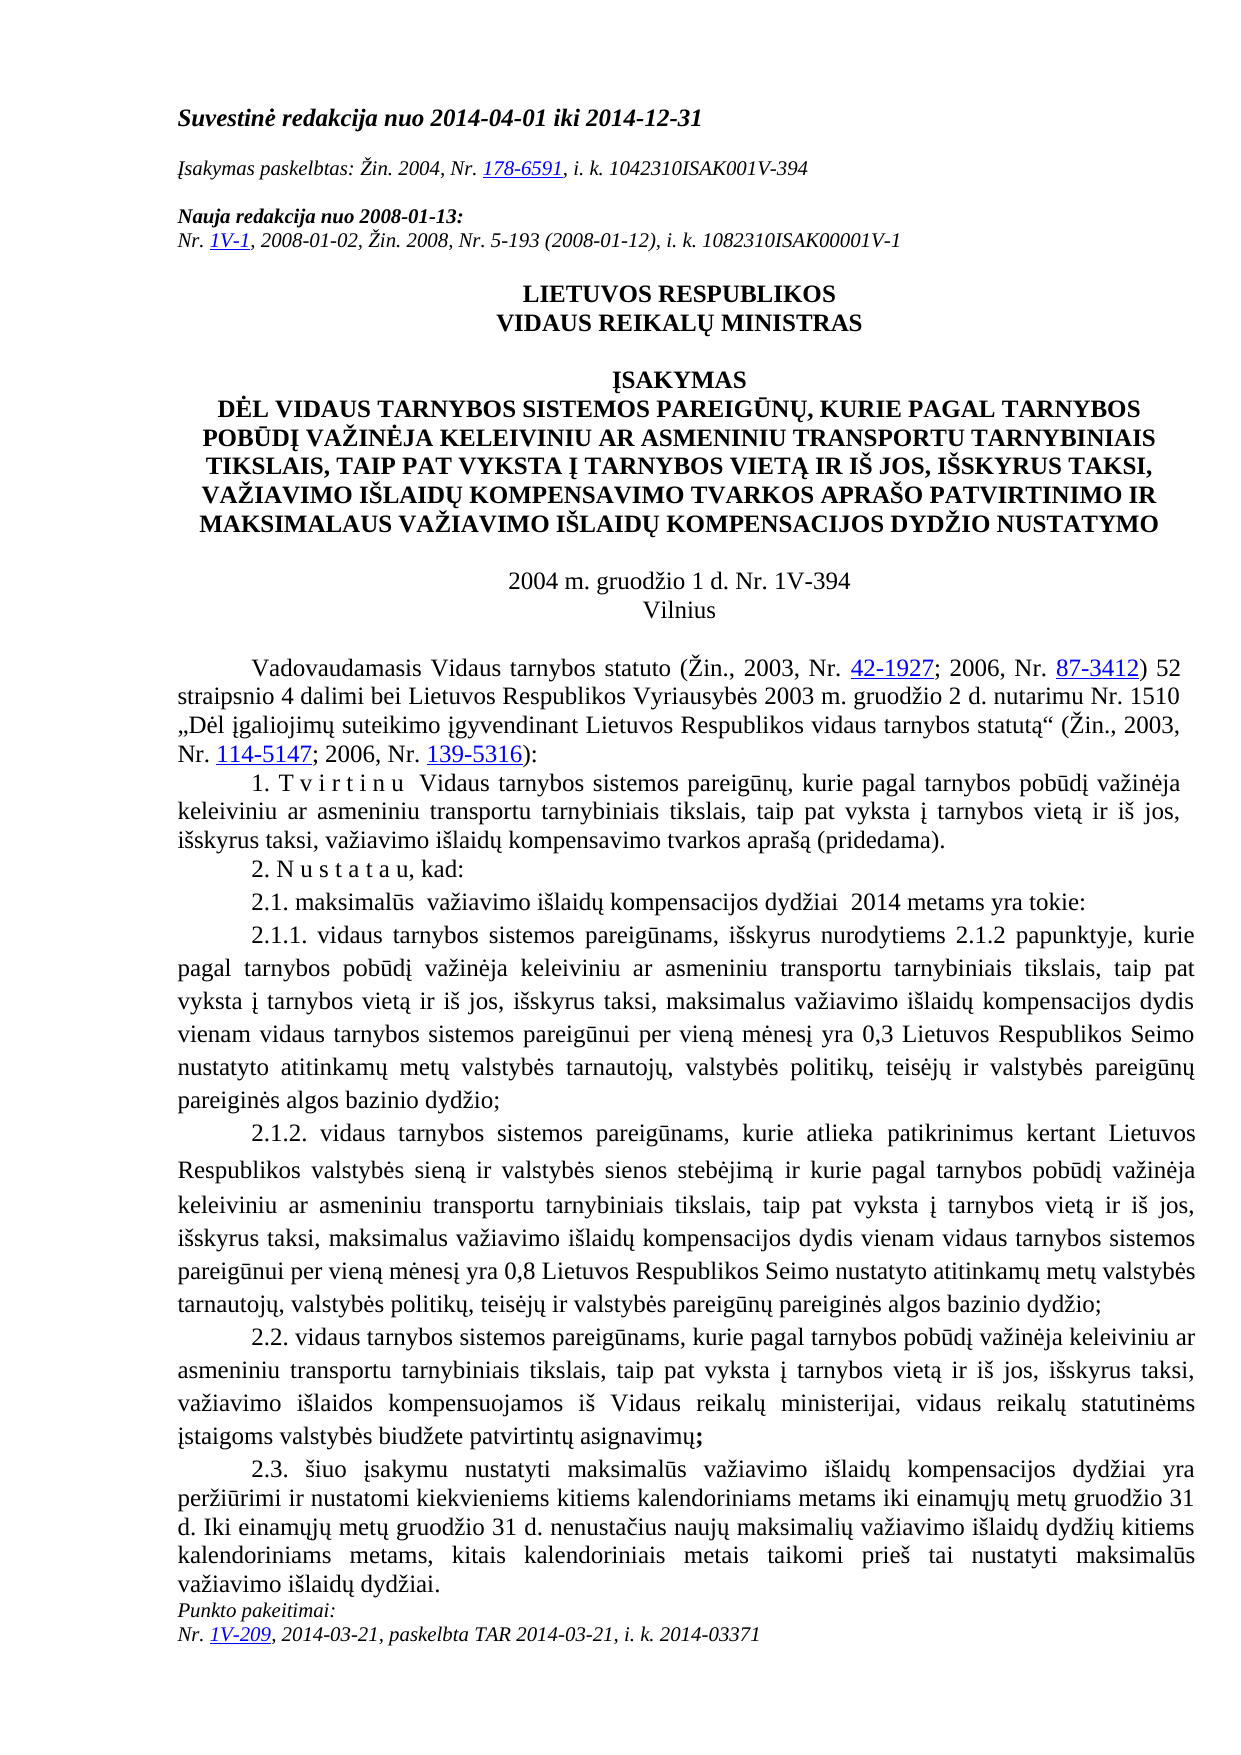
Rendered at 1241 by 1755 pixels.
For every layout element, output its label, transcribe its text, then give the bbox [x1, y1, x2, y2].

text ĮSAKYMAS [177, 365, 1181, 394]
text 2.1.1. vidaus tarnybos sistemos pareigūnams, išskyrus nurodytiems 2.1.2 papunktyje, kurie pagal tarnybos pobūdį važinėja keleiviniu ar asmeniniu transportu tarnybiniais tikslais, taip pat vyksta į tarnybos vietą ir iš jos, išskyrus taksi, maksimalus važiavimo išlaidų kompensacijos dydis vienam vidaus tarnybos sistemos pareigūnui per vieną mėnesį yra 0,3 Lietuvos Respublikos Seimo nustatyto atitinkamų metų valstybės tarnautojų, valstybės politikų, teisėjų ir valstybės pareigūnų pareiginės algos bazinio dydžio; [177, 920, 1196, 1114]
text LIETUVOS RESPUBLIKOS [177, 279, 1181, 308]
text Nauja redakcija nuo 2008-01-13: [177, 204, 1181, 228]
text 2004 m. gruodžio 1 d. Nr. 1V-394 [177, 566, 1181, 595]
text Nr. 1V-209, 2014-03-21, paskelbta TAR 2014-03-21, i. k. 2014-03371 [177, 1622, 1181, 1646]
text Vilnius [177, 595, 1181, 624]
text 2.1.2. vidaus tarnybos sistemos pareigūnams, kurie atlieka patikrinimus kertant Lietuvos Respublikos valstybės sieną ir valstybės sienos stebėjimą ir kurie pagal tarnybos pobūdį važinėja keleiviniu ar asmeniniu transportu tarnybiniais tikslais, taip pat vyksta į tarnybos vietą ir iš jos, išskyrus taksi, maksimalus važiavimo išlaidų kompensacijos dydis vienam vidaus tarnybos sistemos pareigūnui per vieną mėnesį yra 0,8 Lietuvos Respublikos Seimo nustatyto atitinkamų metų valstybės tarnautojų, valstybės politikų, teisėjų ir valstybės pareigūnų pareiginės algos bazinio dydžio; [177, 1118, 1196, 1318]
text VIDAUS REIKALŲ MINISTRAS [177, 308, 1181, 336]
text Vadovaudamasis Vidaus tarnybos statuto (Žin., 2003, Nr. 42-1927; 2006, Nr. 87-3412) 52 straipsnio 4 dalimi bei Lietuvos Respublikos Vyriausybės 2003 m. gruodžio 2 d. nutarimu Nr. 1510 „Dėl įgaliojimų suteikimo įgyvendinant Lietuvos Respublikos vidaus tarnybos statutą“ (Žin., 2003, Nr. 114-5147; 2006, Nr. 139-5316): [177, 653, 1181, 768]
text Suvestinė redakcija nuo 2014-04-01 iki 2014-12-31 [177, 103, 1181, 132]
text 1. Tvirtinu Vidaus tarnybos sistemos pareigūnų, kurie pagal tarnybos pobūdį važinėja keleiviniu ar asmeniniu transportu tarnybiniais tikslais, taip pat vyksta į tarnybos vietą ir iš jos, išskyrus taksi, važiavimo išlaidų kompensavimo tvarkos aprašą (pridedama). [177, 768, 1181, 854]
text 2.3. šiuo įsakymu nustatyti maksimalūs važiavimo išlaidų kompensacijos dydžiai yra peržiūrimi ir nustatomi kiekvieniems kitiems kalendoriniams metams iki einamųjų metų gruodžio 31 d. Iki einamųjų metų gruodžio 31 d. nenustačius naujų maksimalių važiavimo išlaidų dydžių kitiems kalendoriniams metams, kitais kalendoriniais metais taikomi prieš tai nustatyti maksimalūs važiavimo išlaidų dydžiai. [177, 1454, 1196, 1598]
text 2.1. maksimalūs važiavimo išlaidų kompensacijos dydžiai 2014 metams yra tokie: [177, 887, 1196, 916]
text Nr. 1V-1, 2008-01-02, Žin. 2008, Nr. 5-193 (2008-01-12), i. k. 1082310ISAK00001V-1 [177, 228, 1181, 252]
text 2.2. vidaus tarnybos sistemos pareigūnams, kurie pagal tarnybos pobūdį važinėja keleiviniu ar asmeniniu transportu tarnybiniais tikslais, taip pat vyksta į tarnybos vietą ir iš jos, išskyrus taksi, važiavimo išlaidos kompensuojamos iš Vidaus reikalų ministerijai, vidaus reikalų statutinėms įstaigoms valstybės biudžete patvirtintų asignavimų; [177, 1322, 1196, 1450]
text DĖL VIDAUS TARNYBOS SISTEMOS PAREIGŪNŲ, KURIE PAGAL TARNYBOS POBŪDĮ VAŽINĖJA KELEIVINIU AR ASMENINIU TRANSPORTU TARNYBINIAIS TIKSLAIS, TAIP PAT VYKSTA Į TARNYBOS VIETĄ IR IŠ JOS, IŠSKYRUS TAKSI, VAŽIAVIMO IŠLAIDŲ KOMPENSAVIMO TVARKOS APRAŠO patvirtinimo IR MAKSIMALAUS VAŽIAVIMO IŠLAIDŲ KOMPENSACIJOS DYDŽIO NUSTATYMO [177, 394, 1181, 538]
text Punkto pakeitimai: [177, 1598, 1181, 1622]
text 2. N u s t a t a u, kad: [177, 854, 1196, 883]
text Įsakymas paskelbtas: Žin. 2004, Nr. 178-6591, i. k. 1042310ISAK001V-394 [177, 156, 1181, 180]
